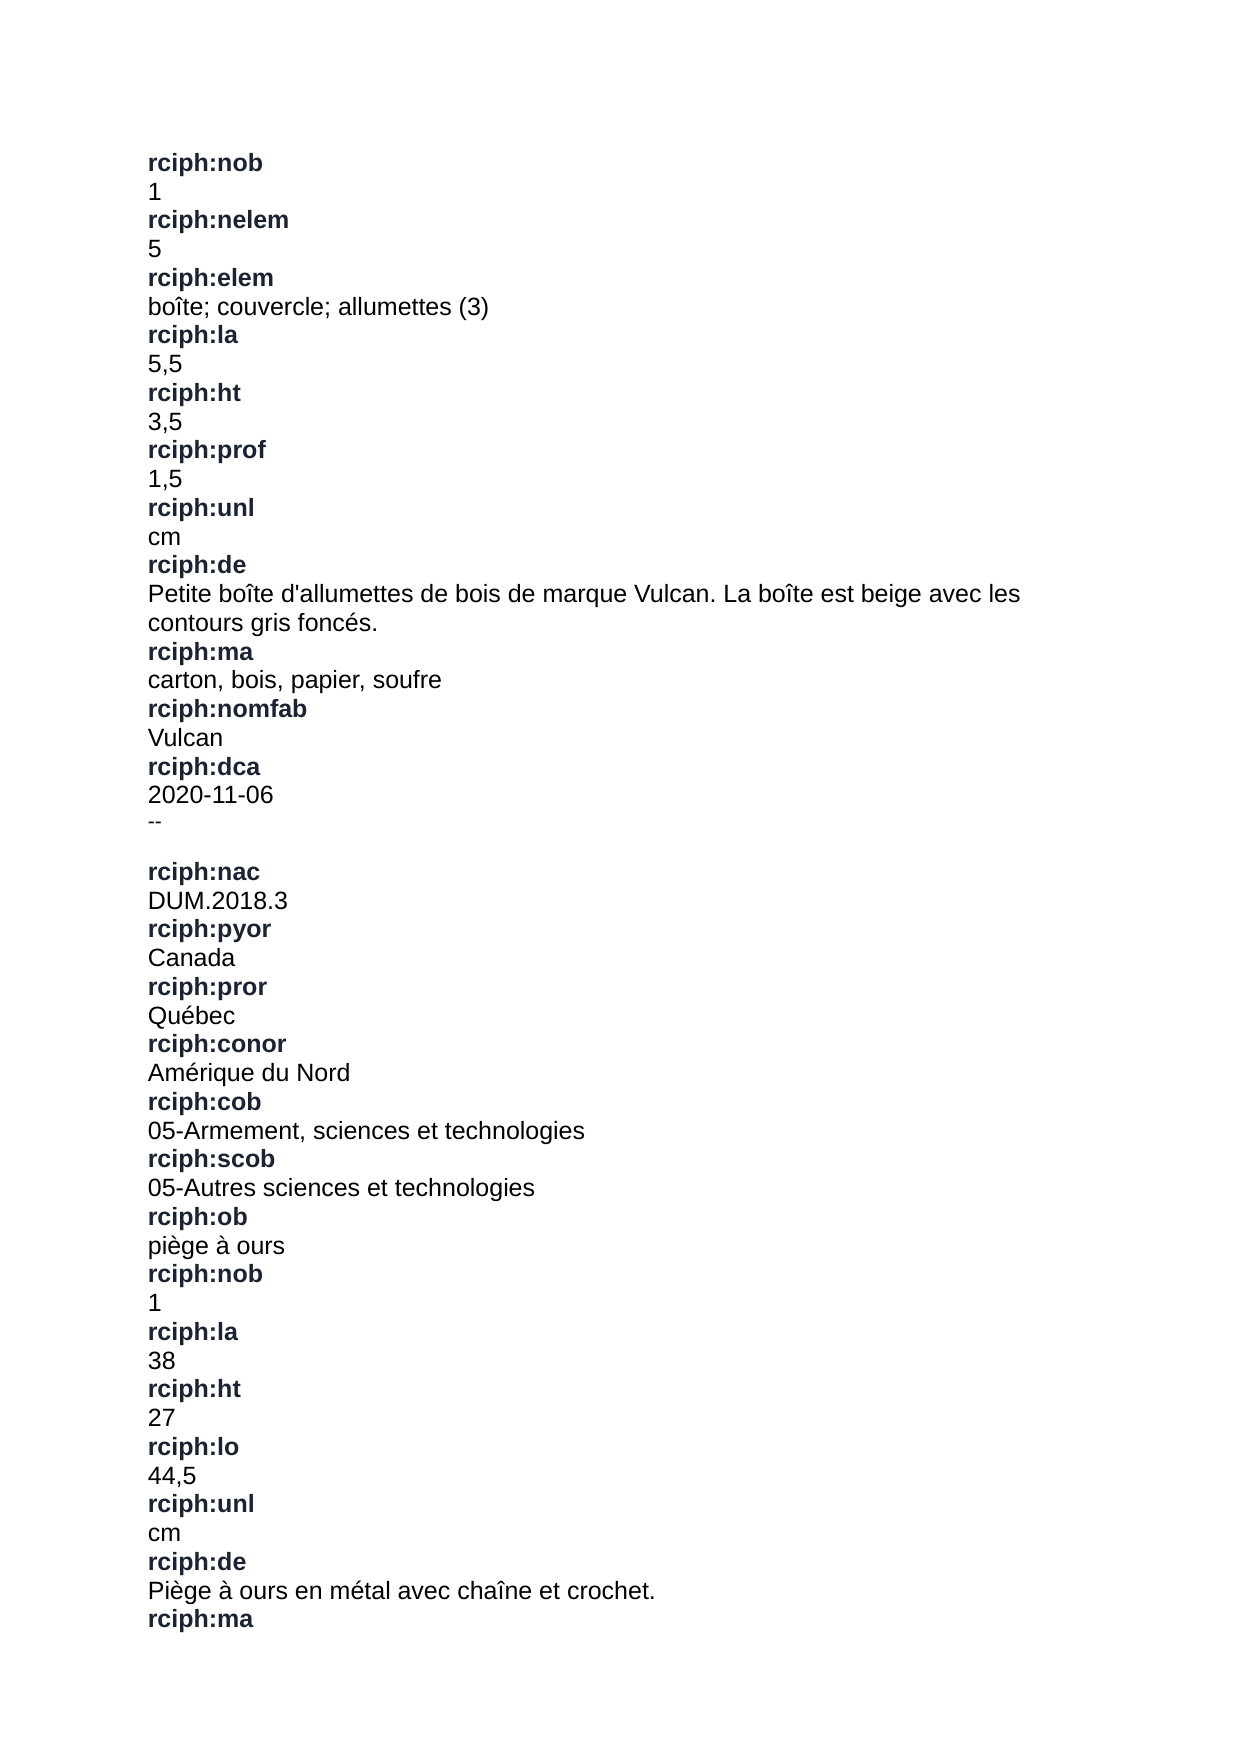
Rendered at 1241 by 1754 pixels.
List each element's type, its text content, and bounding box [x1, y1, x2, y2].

text -- [148, 809, 1092, 833]
text rciph:nac [148, 857, 1092, 886]
text rciph:ma [148, 1604, 1092, 1633]
text piège à ours [148, 1231, 1092, 1259]
text rciph:pror [148, 972, 1092, 1001]
text 38 [148, 1346, 1092, 1374]
text 5,5 [148, 349, 1092, 378]
text Vulcan [148, 723, 1092, 751]
text rciph:nomfab [148, 694, 1092, 723]
text rciph:scob [148, 1144, 1092, 1173]
text 44,5 [148, 1461, 1092, 1489]
text rciph:conor [148, 1029, 1092, 1058]
text rciph:la [148, 320, 1092, 349]
text Piège à ours en métal avec chaîne et crochet. [148, 1576, 1092, 1604]
text 1 [148, 176, 1092, 205]
text rciph:pyor [148, 914, 1092, 943]
text rciph:prof [148, 435, 1092, 464]
text rciph:dca [148, 751, 1092, 780]
text Québec [148, 1001, 1092, 1029]
text 1 [148, 1288, 1092, 1317]
text 2020-11-06 [148, 780, 1092, 809]
text 1,5 [148, 464, 1092, 493]
text Canada [148, 943, 1092, 972]
text rciph:nelem [148, 205, 1092, 234]
text rciph:ob [148, 1202, 1092, 1231]
text rciph:ma [148, 636, 1092, 665]
text 5 [148, 234, 1092, 263]
text 27 [148, 1403, 1092, 1432]
text 05-Autres sciences et technologies [148, 1173, 1092, 1202]
text Amérique du Nord [148, 1058, 1092, 1087]
text DUM.2018.3 [148, 886, 1092, 914]
text rciph:unl [148, 493, 1092, 521]
text cm [148, 521, 1092, 550]
text rciph:ht [148, 1374, 1092, 1403]
text 3,5 [148, 406, 1092, 435]
text rciph:elem [148, 263, 1092, 291]
text carton, bois, papier, soufre [148, 665, 1092, 694]
text rciph:de [148, 550, 1092, 579]
text rciph:la [148, 1317, 1092, 1346]
text rciph:lo [148, 1432, 1092, 1461]
text cm [148, 1518, 1092, 1547]
text rciph:nob [148, 148, 1092, 176]
text rciph:ht [148, 378, 1092, 406]
text boîte; couvercle; allumettes (3) [148, 291, 1092, 320]
text rciph:nob [148, 1259, 1092, 1288]
text rciph:unl [148, 1489, 1092, 1518]
text rciph:cob [148, 1087, 1092, 1116]
text Petite boîte d'allumettes de bois de marque Vulcan. La boîte est beige avec les contours gris foncés. [148, 579, 1092, 636]
text 05-Armement, sciences et technologies [148, 1116, 1092, 1144]
text rciph:de [148, 1547, 1092, 1576]
